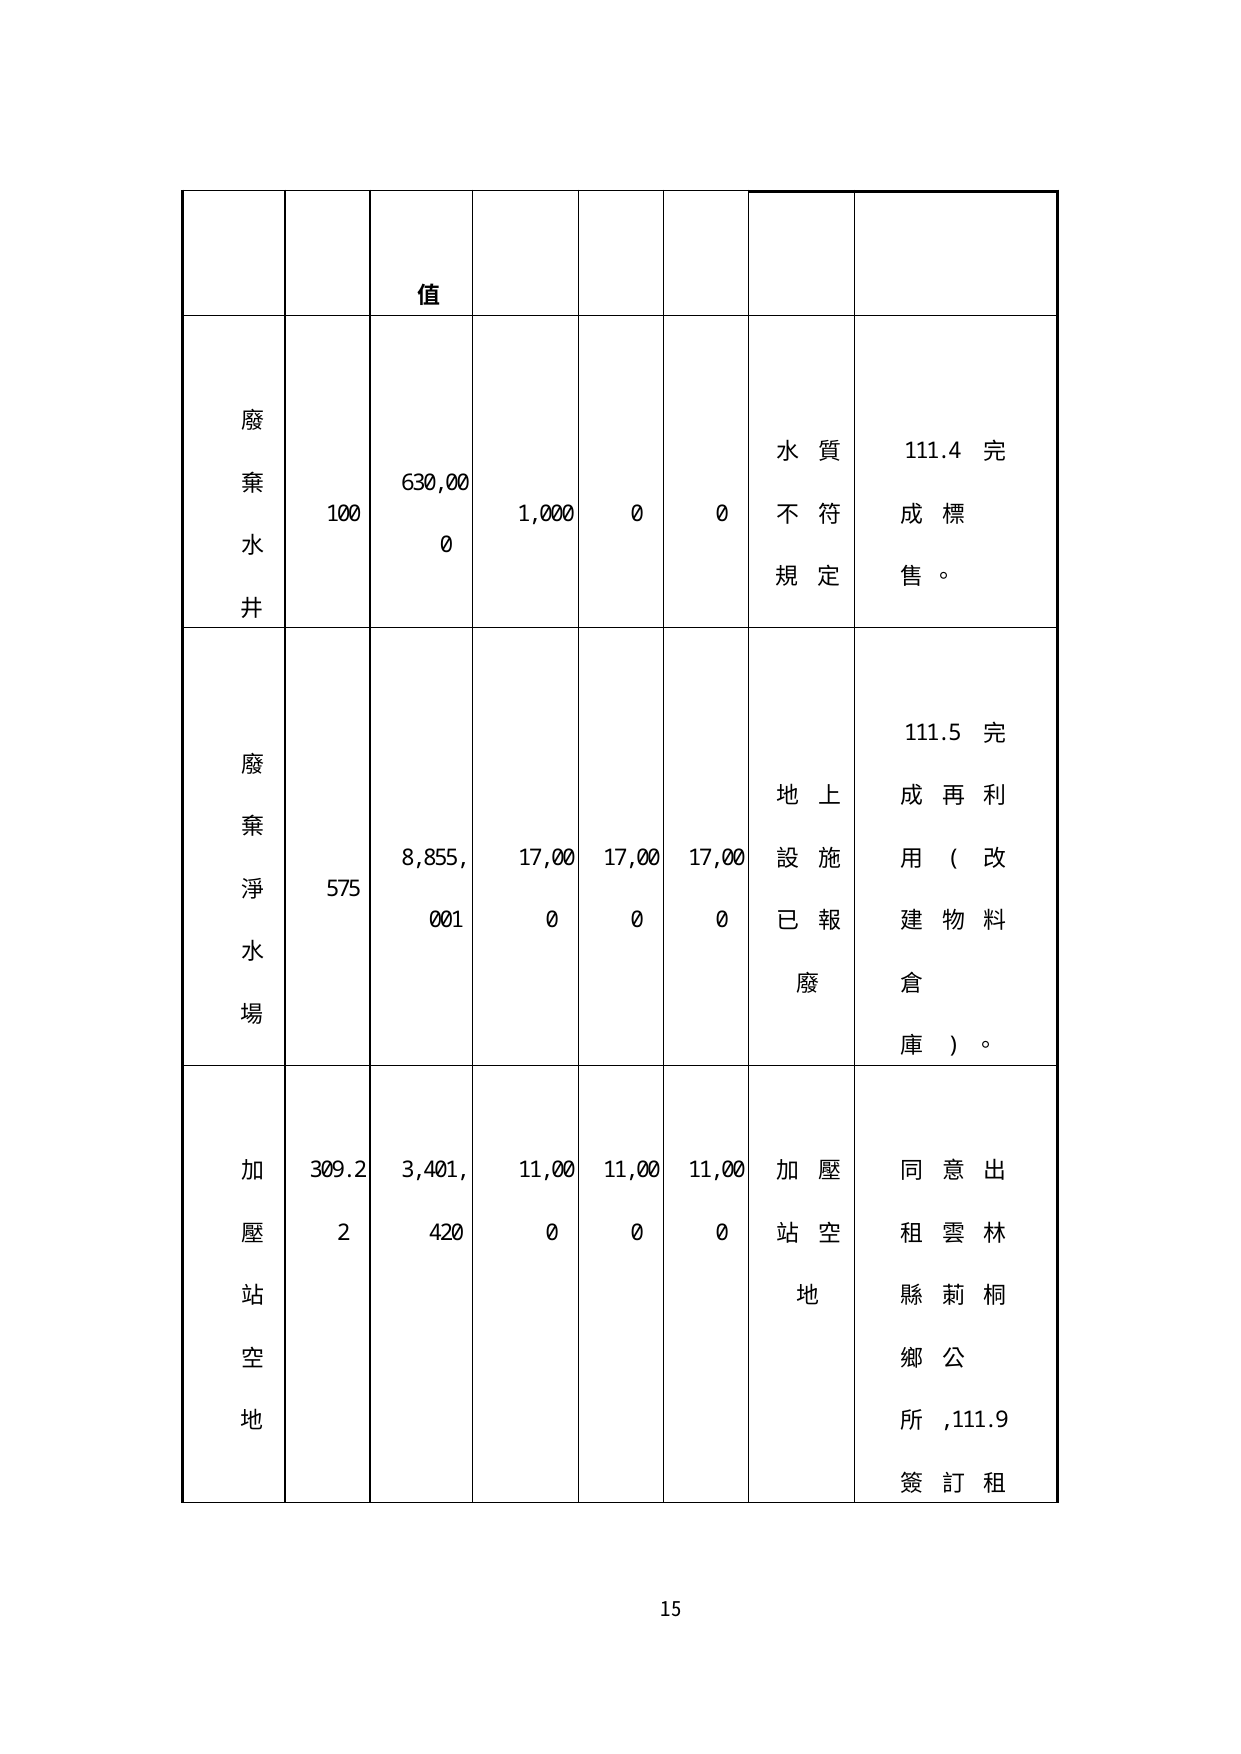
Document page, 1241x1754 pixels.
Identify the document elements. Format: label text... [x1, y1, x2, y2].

table_cell 0 [664, 316, 748, 627]
table_cell 3,401,420 [371, 1066, 472, 1502]
table_cell 630,000 [371, 316, 472, 627]
table_cell 17,000 [473, 628, 578, 1064]
table_cell 309.22 [286, 1066, 369, 1502]
table_cell 值 [371, 191, 472, 314]
table_cell 11,000 [579, 1066, 663, 1502]
table_cell 575 [286, 628, 369, 1064]
table_header [749, 193, 854, 314]
table_cell 17,000 [579, 628, 663, 1064]
table_cell 地上設施已報廢 [749, 628, 854, 1064]
table_cell 11,000 [473, 1066, 578, 1502]
table_cell 同意出租雲林縣莿桐鄉公所,111.9簽訂租 [855, 1066, 1056, 1502]
table_cell 1,000 [473, 316, 578, 627]
table_cell 11,000 [664, 1066, 748, 1502]
table_cell 17,000 [664, 628, 748, 1064]
table_header [855, 193, 1056, 314]
table_cell 111.5完成再利用(改建物料倉庫)。 [855, 628, 1056, 1064]
table_cell 111.4完成標售。 [855, 316, 1056, 627]
table_cell [286, 191, 369, 314]
table_cell 8,855,001 [371, 628, 472, 1064]
table_cell 100 [286, 316, 369, 627]
table_cell 水質不符規定 [749, 316, 854, 627]
table_cell [184, 191, 284, 314]
table_cell 加壓站空地 [184, 1066, 284, 1502]
table_cell [664, 191, 748, 314]
table_cell 廢棄淨水場 [184, 628, 284, 1064]
table_cell [579, 191, 663, 314]
table_cell 0 [579, 316, 663, 627]
table_cell 廢棄水井 [184, 316, 284, 627]
table_cell [473, 191, 578, 314]
table_cell 加壓站空地 [749, 1066, 854, 1502]
